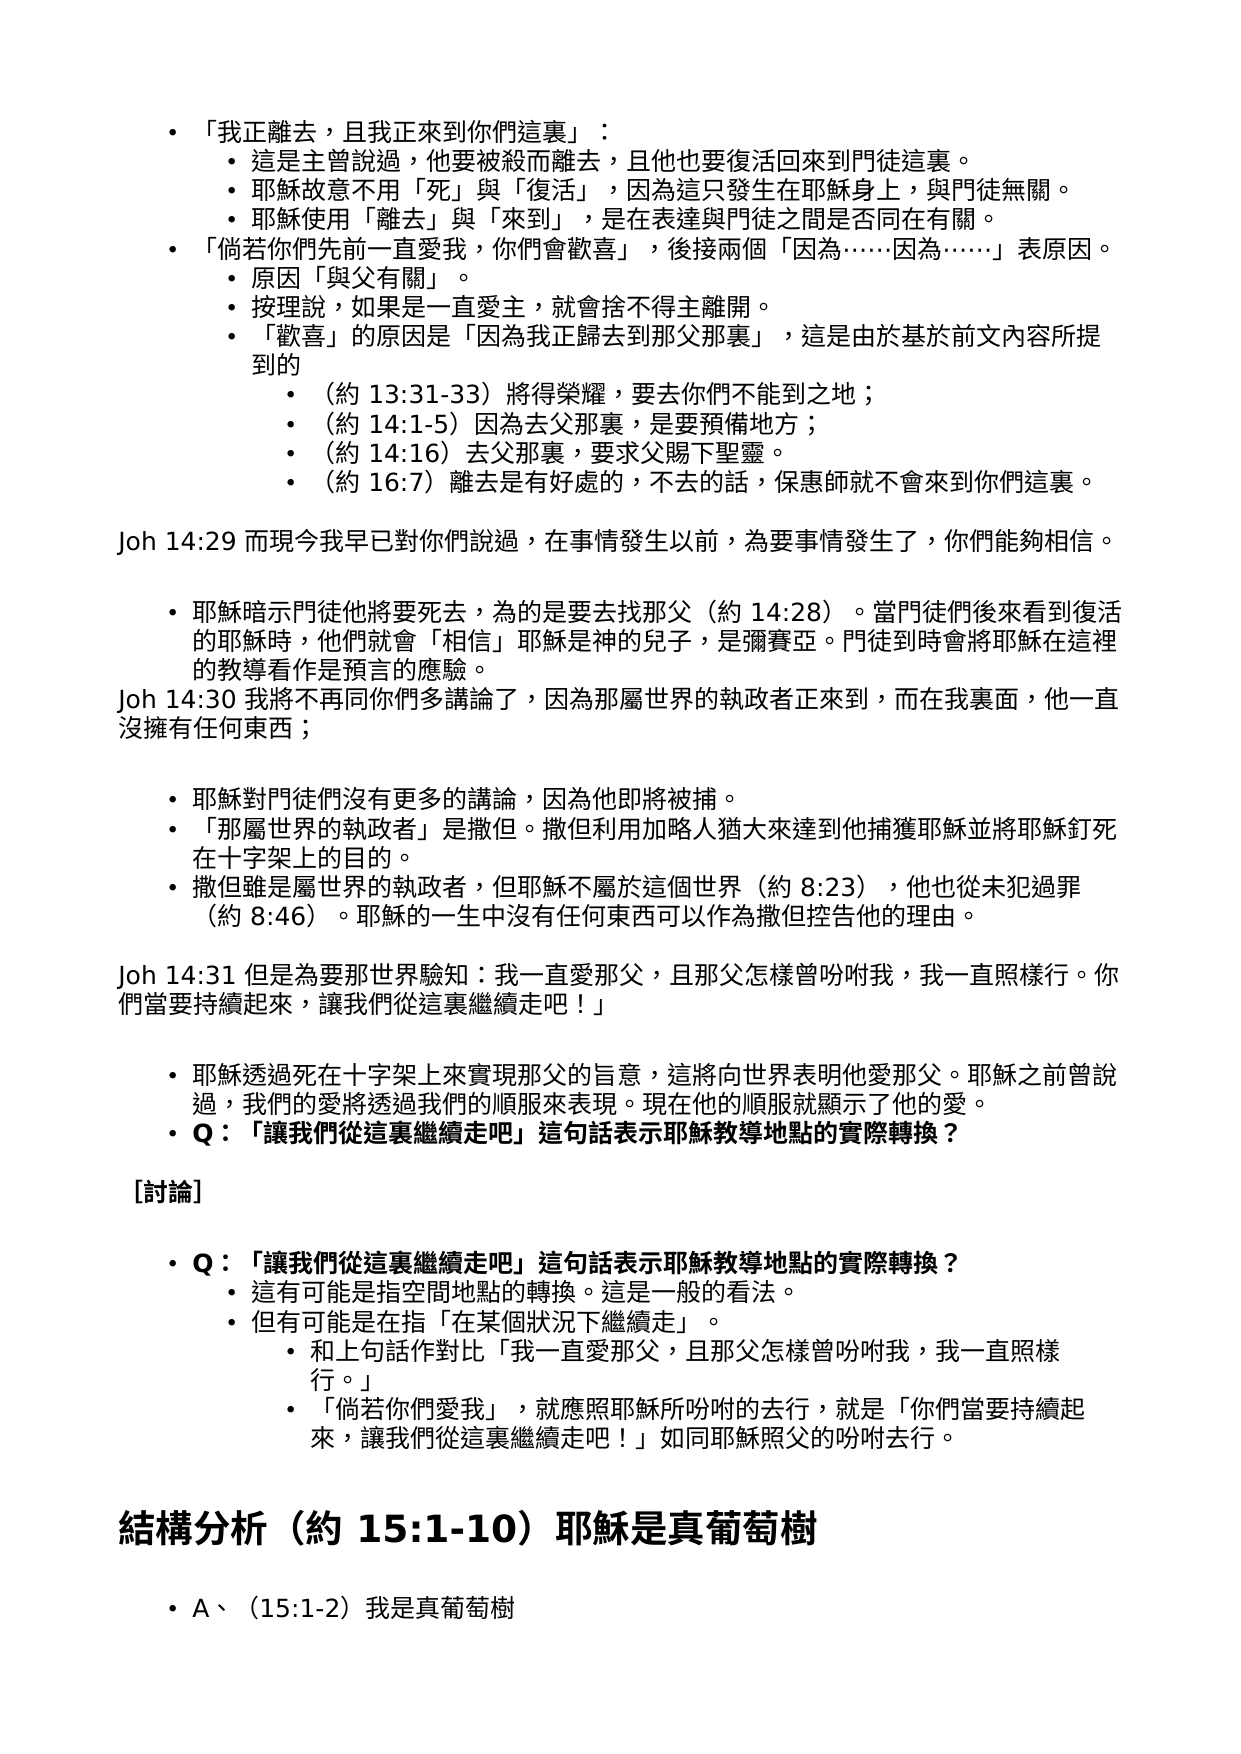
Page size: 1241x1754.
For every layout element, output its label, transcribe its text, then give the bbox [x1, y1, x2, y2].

list 耶穌故意不用「死」與「復活」，因為這只發生在耶穌身上，與門徒無關。 [236, 176, 1122, 206]
list （約 13:31-33）將得榮耀，要去你們不能到之地； [295, 381, 1122, 410]
list （約 14:16）去父那裏，要求父賜下聖靈。 [295, 439, 1122, 468]
list 「歡喜」的原因是「因為我正歸去到那父那裏」，這是由於基於前文內容所提到的 [236, 322, 1122, 381]
list 撒但雖是屬世界的執政者，但耶穌不屬於這個世界（約 8:23），他也從未犯過罪（約 8:46）。耶穌的一生中沒有任何東西可以作為撒但控告他的理由。 [177, 873, 1122, 932]
text Joh 14:30 我將不再同你們多講論了，因為那屬世界的執政者正來到，而在我裏面，他一直沒擁有任何東西； [118, 685, 1122, 744]
list 但有可能是在指「在某個狀況下繼續走」。 [236, 1308, 1122, 1337]
list 耶穌暗示門徒他將要死去，為的是要去找那父（約 14:28）。當門徒們後來看到復活的耶穌時，他們就會「相信」耶穌是神的兒子，是彌賽亞。門徒到時會將耶穌在這裡的教導看作是預言的應驗。 [177, 598, 1122, 685]
list Q：「讓我們從這裏繼續走吧」這句話表示耶穌教導地點的實際轉換？ [177, 1249, 1122, 1279]
list Q：「讓我們從這裏繼續走吧」這句話表示耶穌教導地點的實際轉換？ [177, 1120, 1122, 1149]
list 耶穌使用「離去」與「來到」，是在表達與門徒之間是否同在有關。 [236, 206, 1122, 235]
subtitle 結構分析（約 15:1-10）耶穌是真葡萄樹 [118, 1508, 1122, 1552]
list 這是主曾說過，他要被殺而離去，且他也要復活回來到門徒這裏。 [236, 147, 1122, 176]
text ［討論］ [118, 1178, 1122, 1207]
list A、（15:1-2）我是真葡萄樹 [177, 1594, 1122, 1623]
list 耶穌透過死在十字架上來實現那父的旨意，這將向世界表明他愛那父。耶穌之前曾說過，我們的愛將透過我們的順服來表現。現在他的順服就顯示了他的愛。 [177, 1061, 1122, 1120]
list 「那屬世界的執政者」是撒但。撒但利用加略人猶大來達到他捕獲耶穌並將耶穌釘死在十字架上的目的。 [177, 815, 1122, 873]
text Joh 14:31 但是為要那世界驗知：我一直愛那父，且那父怎樣曾吩咐我，我一直照樣行。你們當要持續起來，讓我們從這裏繼續走吧！」 [118, 961, 1122, 1019]
list 「倘若你們愛我」，就應照耶穌所吩咐的去行，就是「你們當要持續起來，讓我們從這裏繼續走吧！」如同耶穌照父的吩咐去行。 [295, 1395, 1122, 1454]
list 「倘若你們先前一直愛我，你們會歡喜」，後接兩個「因為⋯⋯因為⋯⋯」表原因。 [177, 235, 1122, 264]
list 按理說，如果是一直愛主，就會捨不得主離開。 [236, 293, 1122, 322]
list （約 14:1-5）因為去父那裏，是要預備地方； [295, 410, 1122, 439]
list 和上句話作對比「我一直愛那父，且那父怎樣曾吩咐我，我一直照樣行。」 [295, 1337, 1122, 1395]
list （約 16:7）離去是有好處的，不去的話，保惠師就不會來到你們這裏。 [295, 468, 1122, 497]
list 原因「與父有關」。 [236, 264, 1122, 293]
list 耶穌對門徒們沒有更多的講論，因為他即將被捕。 [177, 786, 1122, 815]
text Joh 14:29 而現今我早已對你們說過，在事情發生以前，為要事情發生了，你們能夠相信。 [118, 527, 1122, 556]
list 「我正離去，且我正來到你們這裏」： [177, 118, 1122, 147]
list 這有可能是指空間地點的轉換。這是一般的看法。 [236, 1279, 1122, 1308]
